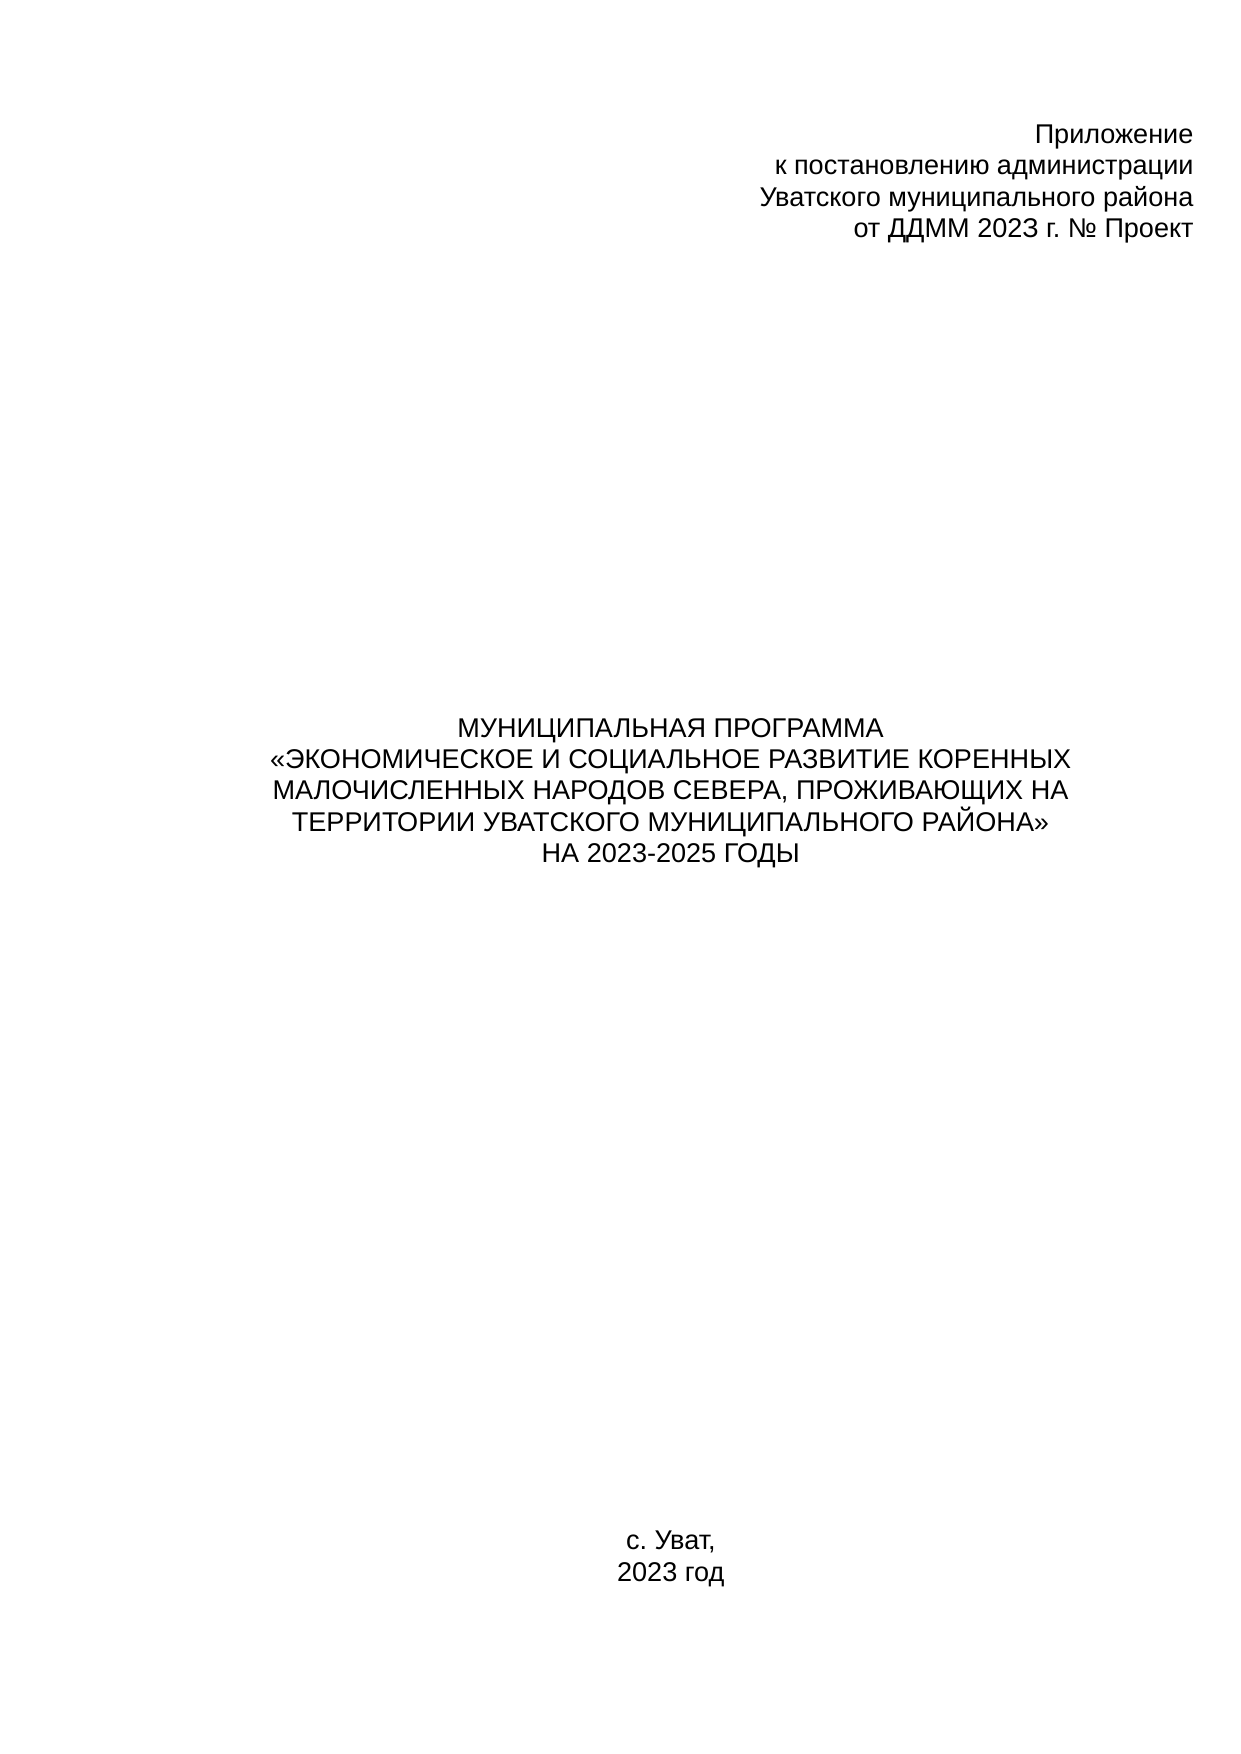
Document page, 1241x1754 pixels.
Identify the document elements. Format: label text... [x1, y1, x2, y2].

text Приложение [148, 118, 1193, 149]
text МУНИЦИПАЛЬНАЯ ПРОГРАММА [148, 712, 1193, 743]
text НА 2023-2025 ГОДЫ [148, 837, 1193, 868]
text ТЕРРИТОРИИ УВАТСКОГО МУНИЦИПАЛЬНОГО РАЙОНА» [148, 806, 1193, 837]
text от ДДММ 202З г. № Проект [148, 212, 1193, 243]
text «ЭКОНОМИЧЕСКОЕ И СОЦИАЛЬНОЕ РАЗВИТИЕ КОРЕННЫХ МАЛОЧИСЛЕННЫХ НАРОДОВ СЕВЕРА, ПРОЖИВАЮЩИХ НА [148, 743, 1193, 806]
text с. Уват, [148, 1524, 1193, 1556]
text к постановлению администрации [148, 149, 1193, 181]
text Уватского муниципального района [148, 181, 1193, 212]
text 2023 год [148, 1556, 1193, 1587]
